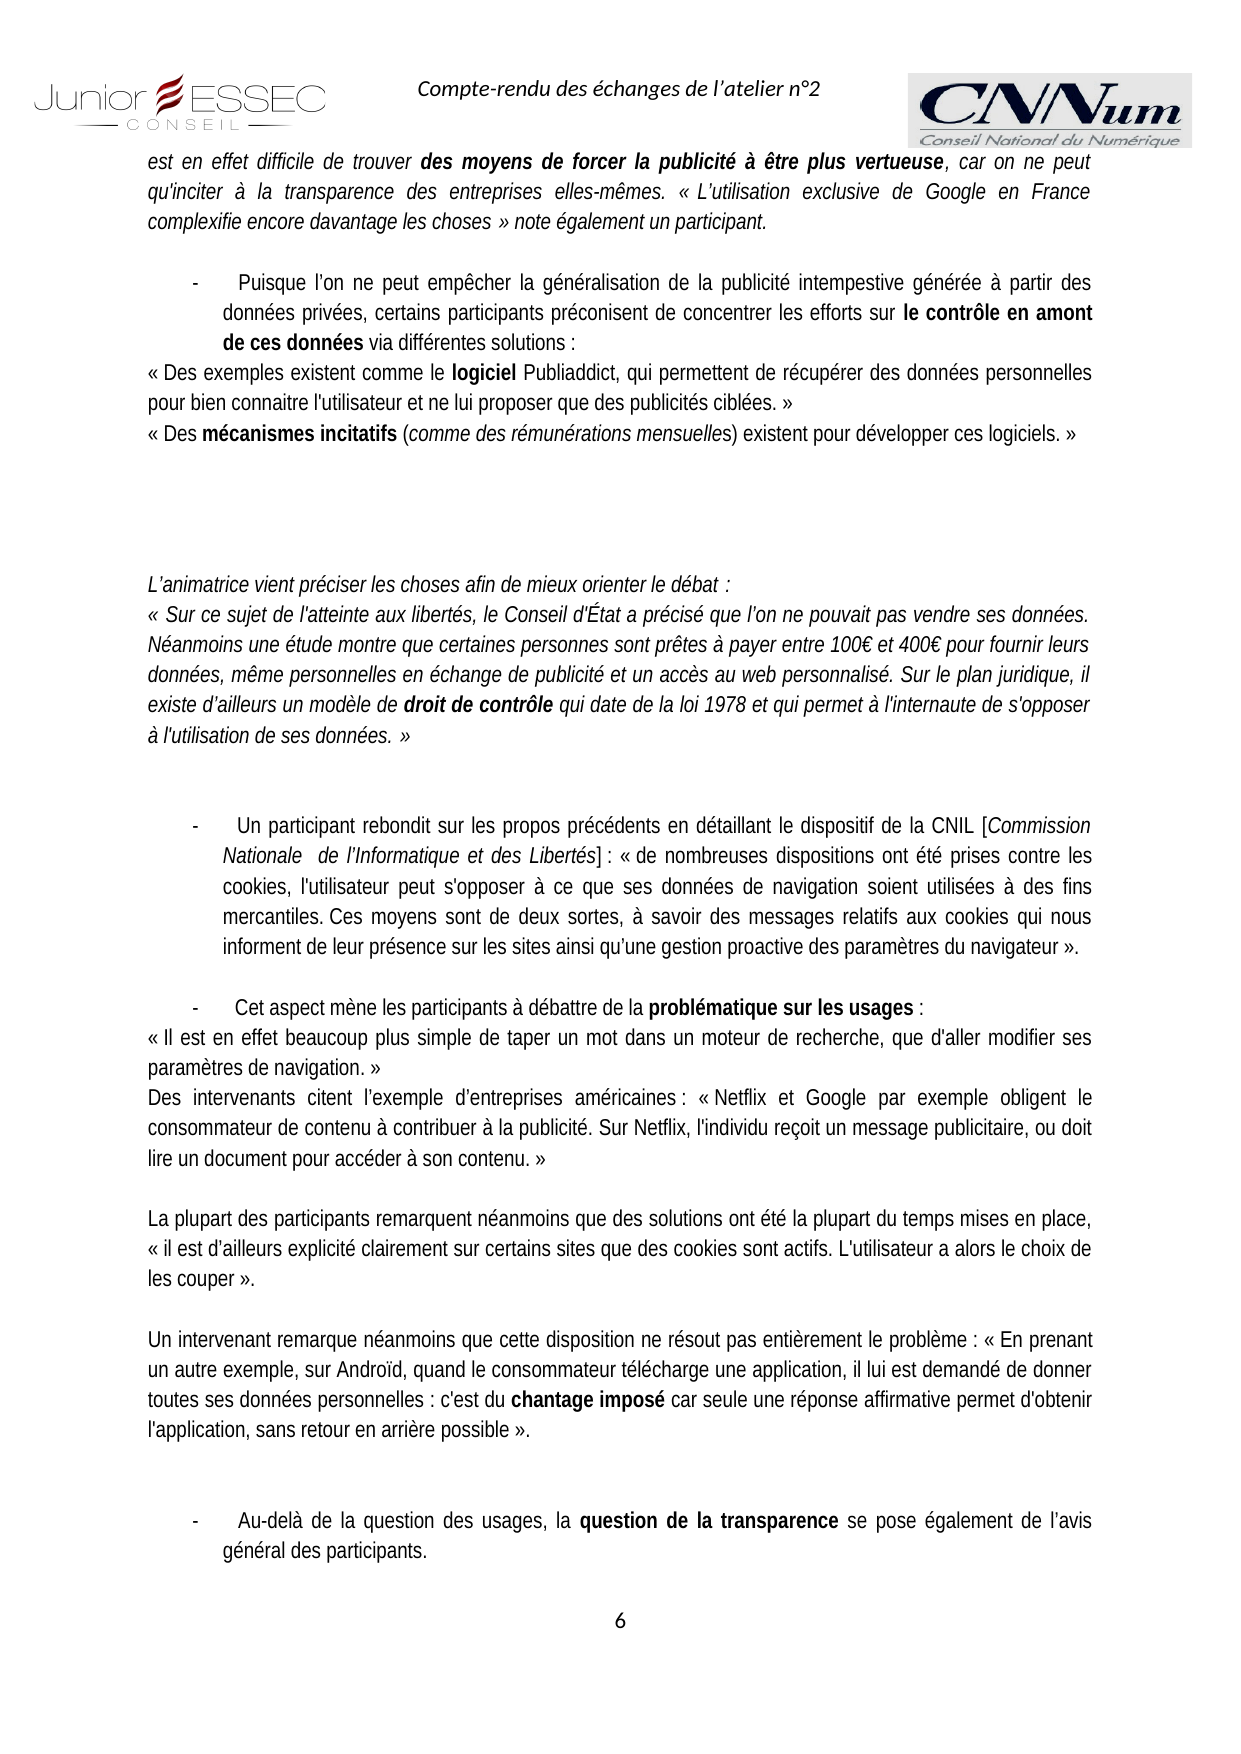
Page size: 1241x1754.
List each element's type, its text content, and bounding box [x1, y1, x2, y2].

picture [907, 73, 1193, 148]
list Au-delà de la question des usages, la question de la transparence se pose également de l’avis général des participants. [185, 1507, 1093, 1563]
text La plupart des participants remarquent néanmoins que des solutions ont été la plupart du temps mises en place, « il est d’ailleurs explicité clairement sur certains sites que des cookies sont actifs. L'utilisateur a alors le choix de les couper ». [148, 1205, 1093, 1292]
text Des intervenants citent l’exemple d’entreprises américaines : « Netflix et Google par exemple obligent le consommateur de contenu à contribuer à la publicité. Sur Netflix, l'individu reçoit un message publicitaire, ou doit lire un document pour accéder à son contenu. » [148, 1084, 1093, 1171]
list Puisque l’on ne peut empêcher la généralisation de la publicité intempestive générée à partir des données privées, certains participants préconisent de concentrer les efforts sur le contrôle en amont de ces données via différentes solutions : [185, 268, 1093, 355]
text « Sur ce sujet de l'atteinte aux libertés, le Conseil d'État a précisé que l’on ne pouvait pas vendre ses données. Néanmoins une étude montre que certaines personnes sont prêtes à payer entre 100€ et 400€ pour fournir leurs données, même personnelles en échange de publicité et un accès au web personnalisé. Sur le plan juridique, il existe d’ailleurs un modèle de droit de contrôle qui date de la loi 1978 et qui permet à l'internaute de s'opposer à l'utilisation de ses données. » [148, 601, 1093, 748]
list Cet aspect mène les participants à débattre de la problématique sur les usages : [185, 993, 1093, 1020]
text « Des mécanismes incitatifs (comme des rémunérations mensuelles) existent pour développer ces logiciels. » [148, 419, 1093, 446]
text « Il est en effet beaucoup plus simple de taper un mot dans un moteur de recherche, que d'aller modifier ses paramètres de navigation. » [148, 1024, 1093, 1080]
picture [34, 73, 325, 130]
list Un participant rebondit sur les propos précédents en détaillant le dispositif de la CNIL [Commission Nationale de l’Informatique et des Libertés] : « de nombreuses dispositions ont été prises contre les cookies, l'utilisateur peut s'opposer à ce que ses données de navigation soient utilisées à des fins mercantiles. Ces moyens sont de deux sortes, à savoir des messages relatifs aux cookies qui nous informent de leur présence sur les sites ainsi qu’une gestion proactive des paramètres du navigateur ». [185, 812, 1093, 959]
text est en effet difficile de trouver des moyens de forcer la publicité à être plus vertueuse, car on ne peut qu'inciter à la transparence des entreprises elles-mêmes. « L’utilisation exclusive de Google en France complexifie encore davantage les choses » note également un participant. [148, 148, 1093, 234]
text L’animatrice vient préciser les choses afin de mieux orienter le débat : [148, 571, 1093, 597]
text « Des exemples existent comme le logiciel Publiaddict, qui permettent de récupérer des données personnelles pour bien connaitre l'utilisateur et ne lui proposer que des publicités ciblées. » [148, 359, 1093, 416]
text Un intervenant remarque néanmoins que cette disposition ne résout pas entièrement le problème : « En prenant un autre exemple, sur Androïd, quand le consommateur télécharge une application, il lui est demandé de donner toutes ses données personnelles : c'est du chantage imposé car seule une réponse affirmative permet d'obtenir l'application, sans retour en arrière possible ». [148, 1326, 1093, 1443]
